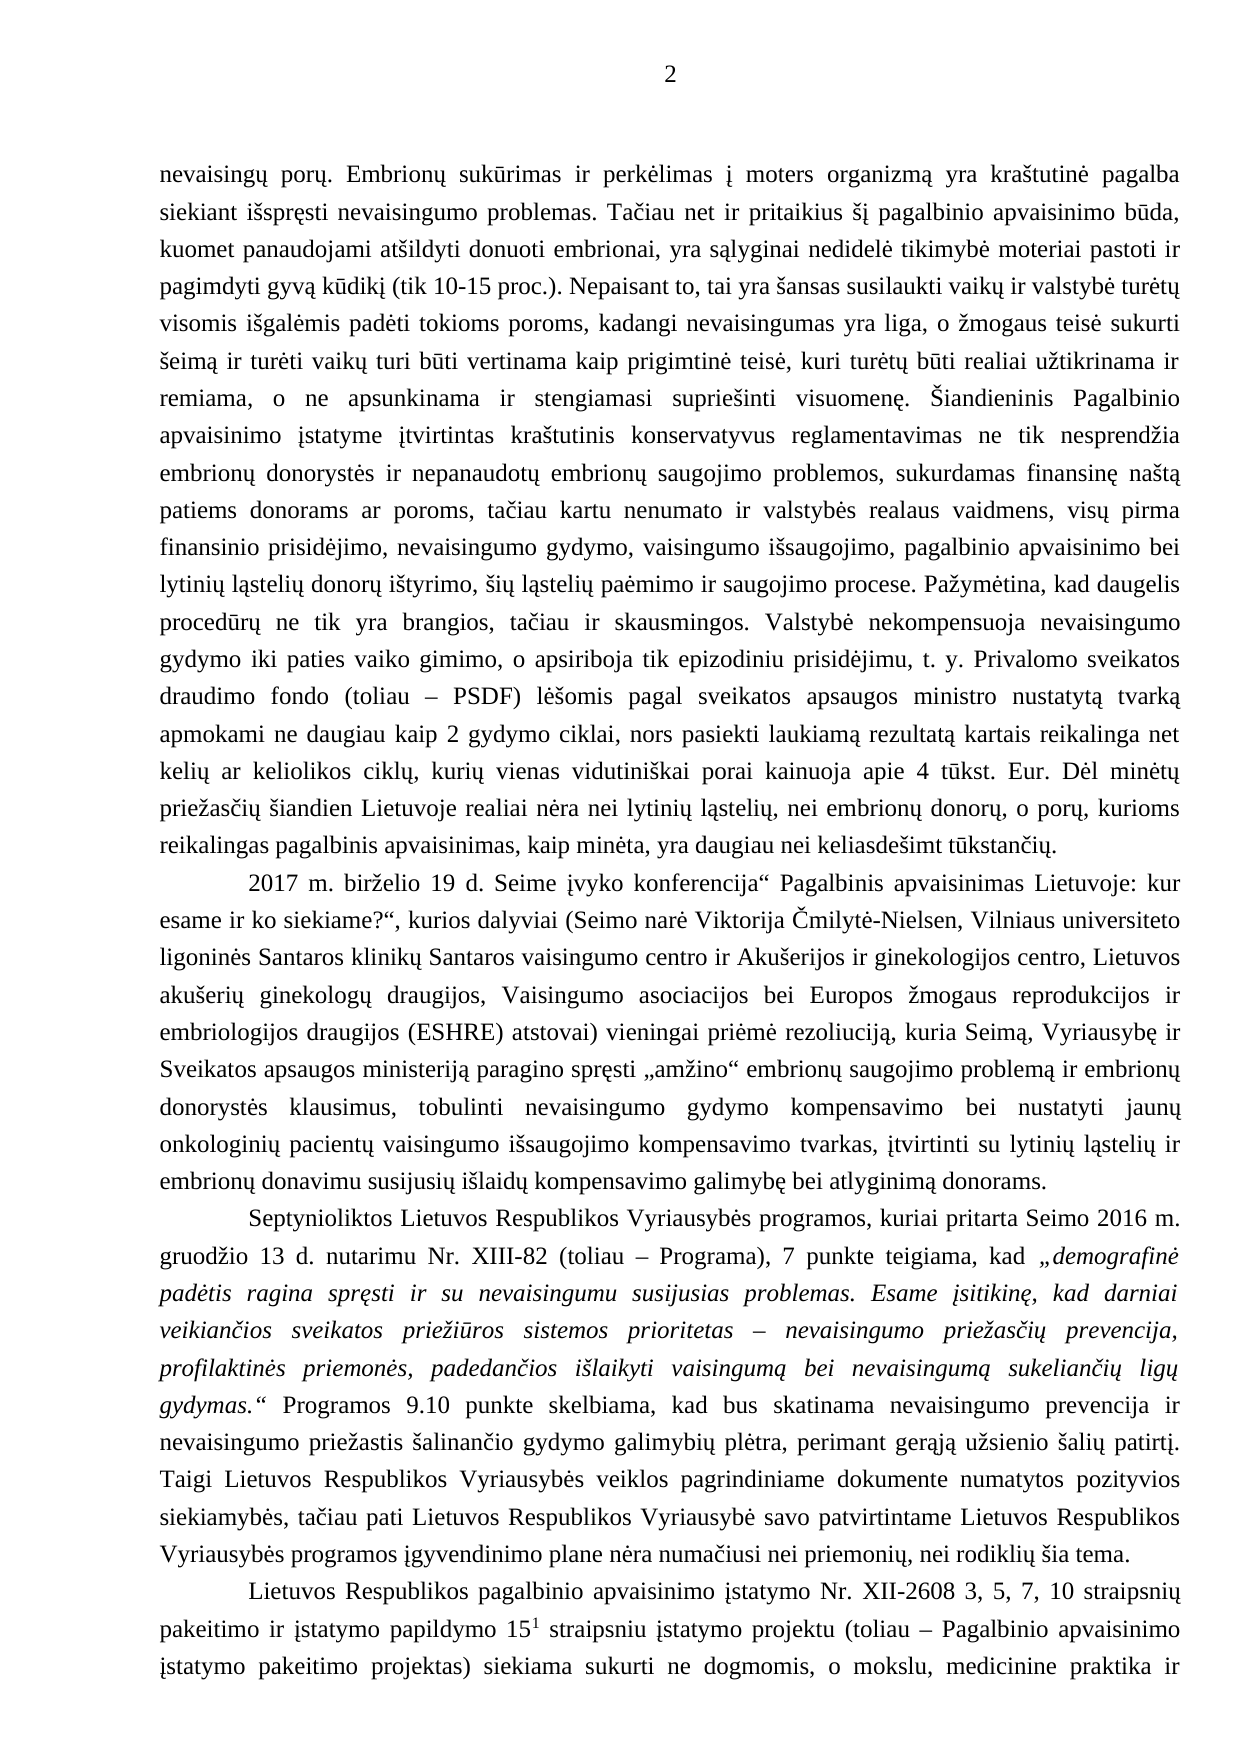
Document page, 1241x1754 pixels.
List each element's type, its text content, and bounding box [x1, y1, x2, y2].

text Lietuvos Respublikos pagalbinio apvaisinimo įstatymo Nr. XII-2608 3, 5, 7, 10 straipsnių pakeitimo ir įstatymo papildymo 151 straipsniu įstatymo projektu (toliau – Pagalbinio apvaisinimo įstatymo pakeitimo projektas) siekiama sukurti ne dogmomis, o mokslu, medicinine praktika ir [159, 1576, 1181, 1680]
text nevaisingų porų. Embrionų sukūrimas ir perkėlimas į moters organizmą yra kraštutinė pagalba siekiant išspręsti nevaisingumo problemas. Tačiau net ir pritaikius šį pagalbinio apvaisinimo būda, kuomet panaudojami atšildyti donuoti embrionai, yra sąlyginai nedidelė tikimybė moteriai pastoti ir pagimdyti gyvą kūdikį (tik 10-15 proc.). Nepaisant to, tai yra šansas susilaukti vaikų ir valstybė turėtų visomis išgalėmis padėti tokioms poroms, kadangi nevaisingumas yra liga, o žmogaus teisė sukurti šeimą ir turėti vaikų turi būti vertinama kaip prigimtinė teisė, kuri turėtų būti realiai užtikrinama ir remiama, o ne apsunkinama ir stengiamasi supriešinti visuomenę. Šiandieninis Pagalbinio apvaisinimo įstatyme įtvirtintas kraštutinis konservatyvus reglamentavimas ne tik nesprendžia embrionų donorystės ir nepanaudotų embrionų saugojimo problemos, sukurdamas finansinę naštą patiems donorams ar poroms, tačiau kartu nenumato ir valstybės realaus vaidmens, visų pirma finansinio prisidėjimo, nevaisingumo gydymo, vaisingumo išsaugojimo, pagalbinio apvaisinimo bei lytinių ląstelių donorų ištyrimo, šių ląstelių paėmimo ir saugojimo procese. Pažymėtina, kad daugelis procedūrų ne tik yra brangios, tačiau ir skausmingos. Valstybė nekompensuoja nevaisingumo gydymo iki paties vaiko gimimo, o apsiriboja tik epizodiniu prisidėjimu, t. y. Privalomo sveikatos draudimo fondo (toliau – PSDF) lėšomis pagal sveikatos apsaugos ministro nustatytą tvarką apmokami ne daugiau kaip 2 gydymo ciklai, nors pasiekti laukiamą rezultatą kartais reikalinga net kelių ar keliolikos ciklų, kurių vienas vidutiniškai porai kainuoja apie 4 tūkst. Eur. Dėl minėtų priežasčių šiandien Lietuvoje realiai nėra nei lytinių ląstelių, nei embrionų donorų, o porų, kurioms reikalingas pagalbinis apvaisinimas, kaip minėta, yra daugiau nei keliasdešimt tūkstančių. [159, 159, 1181, 859]
text Septynioliktos Lietuvos Respublikos Vyriausybės programos, kuriai pritarta Seimo 2016 m. gruodžio 13 d. nutarimu Nr. XIII-82 (toliau – Programa), 7 punkte teigiama, kad „demografinė padėtis ragina spręsti ir su nevaisingumu susijusias problemas. Esame įsitikinę, kad darniai veikiančios sveikatos priežiūros sistemos prioritetas – nevaisingumo priežasčių prevencija, profilaktinės priemonės, padedančios išlaikyti vaisingumą bei nevaisingumą sukeliančių ligų gydymas.“ Programos 9.10 punkte skelbiama, kad bus skatinama nevaisingumo prevencija ir nevaisingumo priežastis šalinančio gydymo galimybių plėtra, perimant gerąją užsienio šalių patirtį. Taigi Lietuvos Respublikos Vyriausybės veiklos pagrindiniame dokumente numatytos pozityvios siekiamybės, tačiau pati Lietuvos Respublikos Vyriausybė savo patvirtintame Lietuvos Respublikos Vyriausybės programos įgyvendinimo plane nėra numačiusi nei priemonių, nei rodiklių šia tema. [159, 1203, 1181, 1568]
text 2017 m. birželio 19 d. Seime įvyko konferencija“ Pagalbinis apvaisinimas Lietuvoje: kur esame ir ko siekiame?“, kurios dalyviai (Seimo narė Viktorija Čmilytė-Nielsen, Vilniaus universiteto ligoninės Santaros klinikų Santaros vaisingumo centro ir Akušerijos ir ginekologijos centro, Lietuvos akušerių ginekologų draugijos, Vaisingumo asociacijos bei Europos žmogaus reprodukcijos ir embriologijos draugijos (ESHRE) atstovai) vieningai priėmė rezoliuciją, kuria Seimą, Vyriausybę ir Sveikatos apsaugos ministeriją paragino spręsti „amžino“ embrionų saugojimo problemą ir embrionų donorystės klausimus, tobulinti nevaisingumo gydymo kompensavimo bei nustatyti jaunų onkologinių pacientų vaisingumo išsaugojimo kompensavimo tvarkas, įtvirtinti su lytinių ląstelių ir embrionų donavimu susijusių išlaidų kompensavimo galimybę bei atlyginimą donorams. [159, 868, 1181, 1195]
